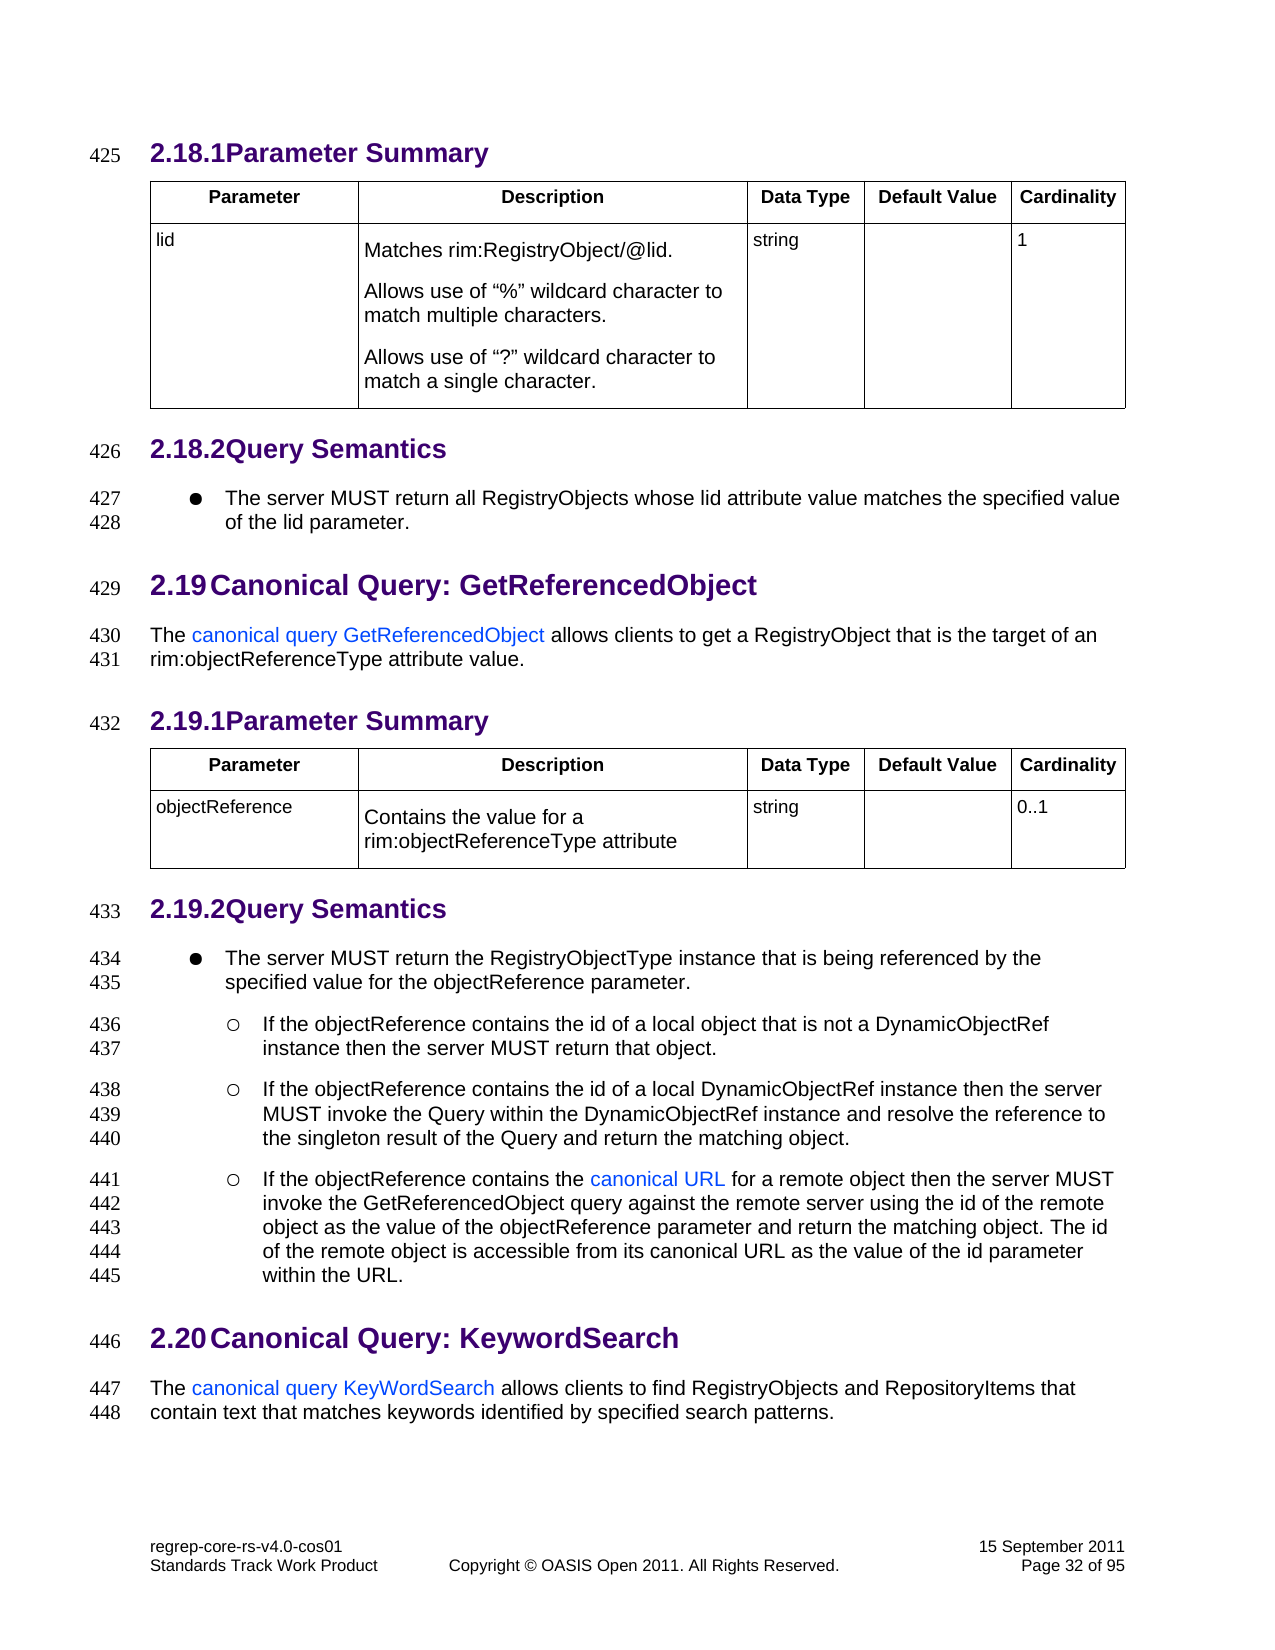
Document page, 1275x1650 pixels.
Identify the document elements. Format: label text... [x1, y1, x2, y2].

table_header Description [359, 749, 747, 790]
text The canonical query KeyWordSearch allows clients to find RegistryObjects and RepositoryItems that contain text that matches keywords identified by specified search patterns. [150, 1376, 1125, 1424]
table_cell [865, 791, 1011, 868]
subtitle Query Semantics [150, 433, 1125, 464]
subtitle Parameter Summary [150, 705, 1125, 736]
subtitle Query Semantics [150, 893, 1125, 924]
table_cell Contains the value for a rim:objectReferenceType attribute [359, 791, 747, 868]
list If the objectReference contains the canonical URL for a remote object then the server MUST invoke the GetReferencedObject query against the remote server using the id of the remote object as the value of the objectReference parameter and return the matching object. The id of the remote object is accessible from its canonical URL as the value of the id parameter within the URL. [225, 1167, 1125, 1287]
list The server MUST return the RegistryObjectType instance that is being referenced by the specified value for the objectReference parameter. [187, 945, 1125, 993]
table_header Default Value [865, 749, 1011, 790]
table_cell 1 [1012, 224, 1125, 408]
table_cell string [748, 224, 864, 408]
table_cell [865, 224, 1011, 408]
table_header Data Type [748, 749, 864, 790]
table_cell objectReference [151, 791, 358, 868]
table_header Data Type [748, 182, 864, 223]
table_cell 0..1 [1012, 791, 1125, 868]
subtitle Parameter Summary [150, 137, 1125, 168]
list If the objectReference contains the id of a local DynamicObjectRef instance then the server MUST invoke the Query within the DynamicObjectRef instance and resolve the reference to the singleton result of the Query and return the matching object. [225, 1077, 1125, 1149]
table_cell Matches rim:RegistryObject/@lid. Allows use of “%” wildcard character to match multiple characters. Allows use of “?” wildcard character to match a single character. [359, 224, 747, 408]
list The server MUST return all RegistryObjects whose lid attribute value matches the specified value of the lid parameter. [187, 486, 1125, 533]
text The canonical query GetReferencedObject allows clients to get a RegistryObject that is the target of an rim:objectReferenceType attribute value. [150, 622, 1125, 670]
subtitle Canonical Query: KeywordSearch [150, 1322, 1125, 1355]
table_cell string [748, 791, 864, 868]
subtitle Canonical Query: GetReferencedObject [150, 568, 1125, 602]
table_header Parameter [151, 182, 358, 223]
list If the objectReference contains the id of a local object that is not a DynamicObjectRef instance then the server MUST return that object. [225, 1011, 1125, 1059]
table_header Description [359, 182, 747, 223]
table_header Parameter [151, 749, 358, 790]
table_header Cardinality [1012, 749, 1125, 790]
table_header Default Value [865, 182, 1011, 223]
table_cell lid [151, 224, 358, 408]
table_header Cardinality [1012, 182, 1125, 223]
